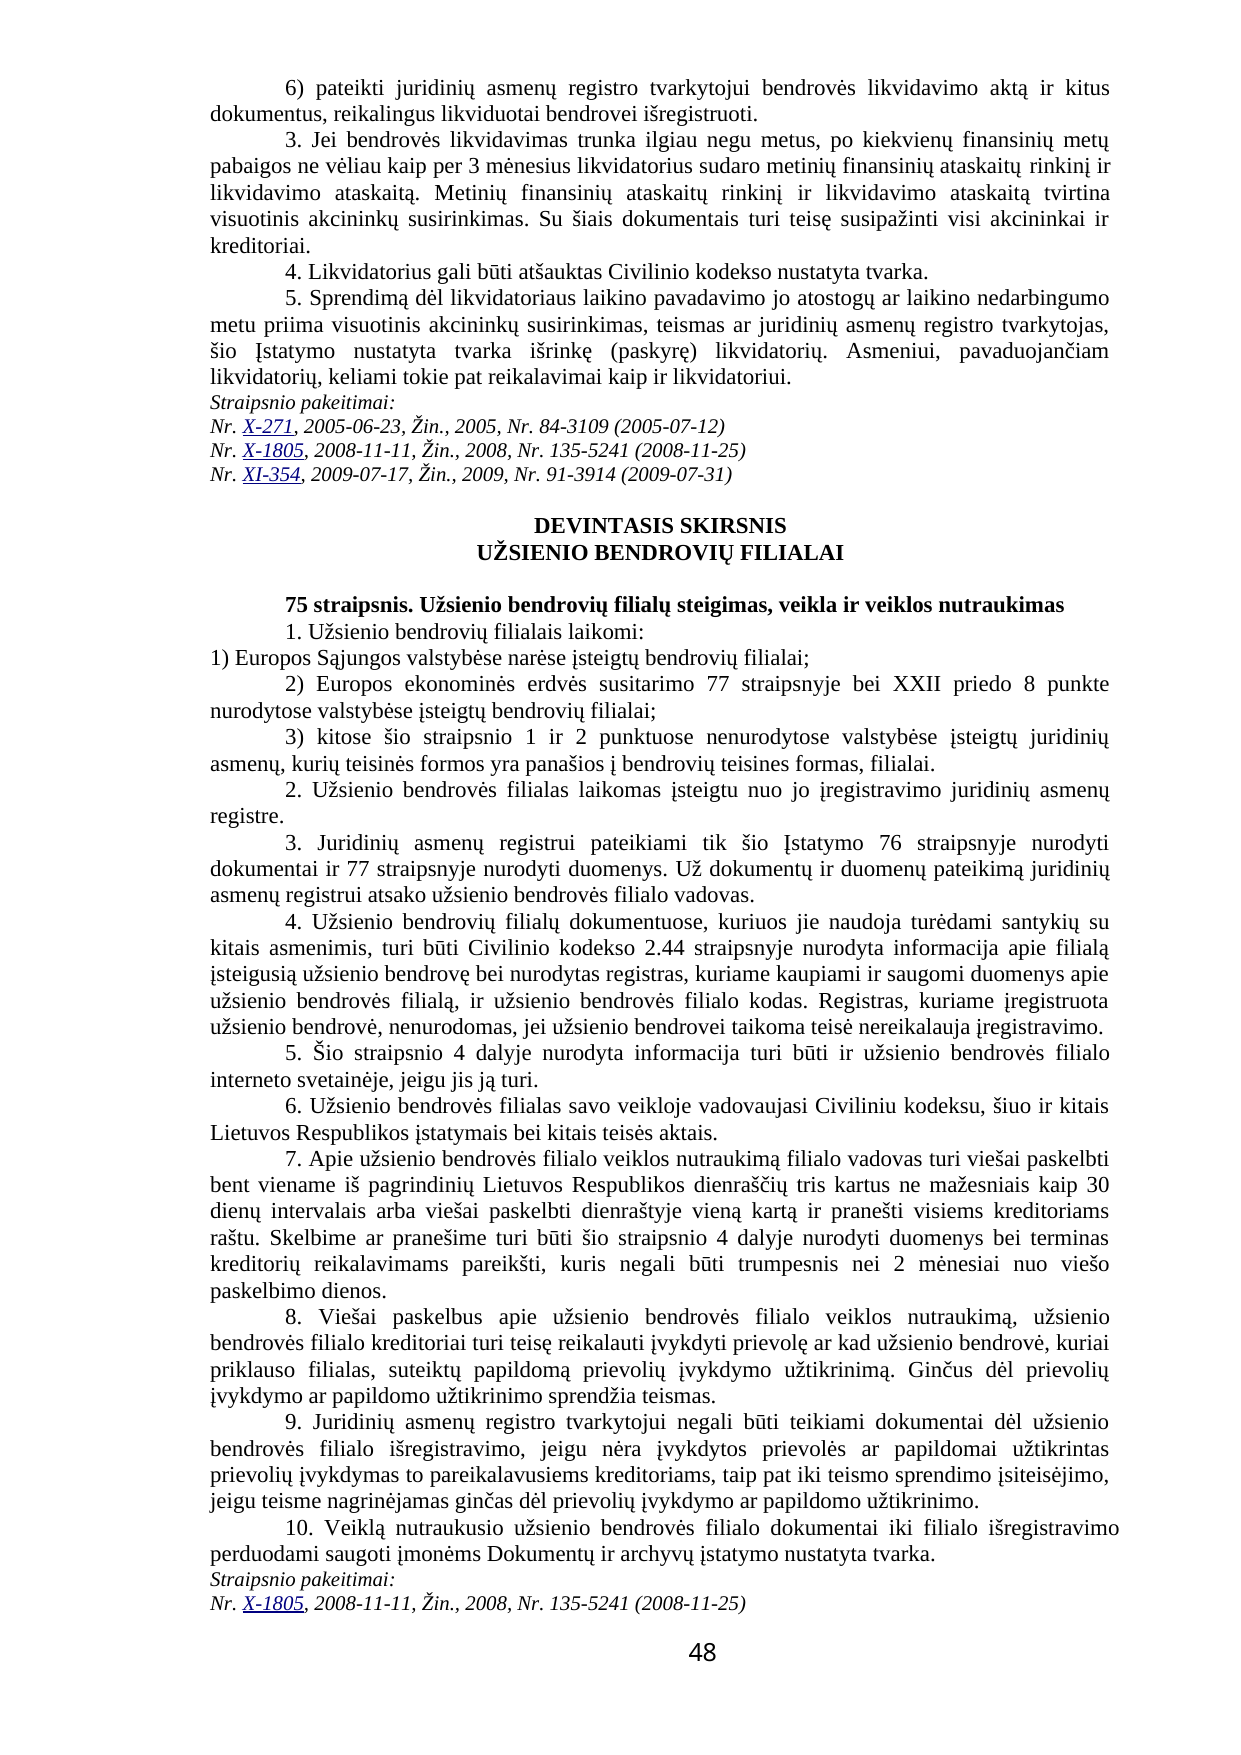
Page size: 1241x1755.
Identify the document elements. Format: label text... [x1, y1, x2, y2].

subtitle Devintasis skirsnis [210, 512, 1111, 539]
text 3. Juridinių asmenų registrui pateikiami tik šio Įstatymo 76 straipsnyje nurodyti dokumentai ir 77 straipsnyje nurodyti duomenys. Už dokumentų ir duomenų pateikimą juridinių asmenų registrui atsako užsienio bendrovės filialo vadovas. [210, 829, 1111, 908]
text 8. Viešai paskelbus apie užsienio bendrovės filialo veiklos nutraukimą, užsienio bendrovės filialo kreditoriai turi teisę reikalauti įvykdyti prievolę ar kad užsienio bendrovė, kuriai priklauso filialas, suteiktų papildomą prievolių įvykdymo užtikrinimą. Ginčus dėl prievolių įvykdymo ar papildomo užtikrinimo sprendžia teismas. [210, 1303, 1111, 1408]
text 1. Užsienio bendrovių filialais laikomi: [210, 618, 1111, 644]
text 1) Europos Sąjungos valstybėse narėse įsteigtų bendrovių filialai; [210, 644, 1111, 671]
text Nr. X-1805, 2008-11-11, Žin., 2008, Nr. 135-5241 (2008-11-25) [210, 1591, 1120, 1615]
text 6) pateikti juridinių asmenų registro tvarkytojui bendrovės likvidavimo aktą ir kitus dokumentus, reikalingus likviduotai bendrovei išregistruoti. [210, 73, 1111, 126]
text Nr. XI-354, 2009-07-17, Žin., 2009, Nr. 91-3914 (2009-07-31) [210, 462, 1120, 486]
text 4. Likvidatorius gali būti atšauktas Civilinio kodekso nustatyta tvarka. [210, 258, 1111, 284]
text 6. Užsienio bendrovės filialas savo veikloje vadovaujasi Civiliniu kodeksu, šiuo ir kitais Lietuvos Respublikos įstatymais bei kitais teisės aktais. [210, 1092, 1111, 1145]
text 10. Veiklą nutraukusio užsienio bendrovės filialo dokumentai iki filialo išregistravimo perduodami saugoti įmonėms Dokumentų ir archyvų įstatymo nustatyta tvarka. [210, 1514, 1120, 1567]
text UŽSIENIO BENDROVIŲ FILIALAI [210, 539, 1111, 565]
text Nr. X-1805, 2008-11-11, Žin., 2008, Nr. 135-5241 (2008-11-25) [210, 438, 1120, 462]
text 2. Užsienio bendrovės filialas laikomas įsteigtu nuo jo įregistravimo juridinių asmenų registre. [210, 776, 1111, 829]
text 2) Europos ekonominės erdvės susitarimo 77 straipsnyje bei XXII priedo 8 punkte nurodytose valstybėse įsteigtų bendrovių filialai; [210, 671, 1111, 723]
text 3) kitose šio straipsnio 1 ir 2 punktuose nenurodytose valstybėse įsteigtų juridinių asmenų, kurių teisinės formos yra panašios į bendrovių teisines formas, filialai. [210, 723, 1111, 776]
text 7. Apie užsienio bendrovės filialo veiklos nutraukimą filialo vadovas turi viešai paskelbti bent viename iš pagrindinių Lietuvos Respublikos dienraščių tris kartus ne mažesniais kaip 30 dienų intervalais arba viešai paskelbti dienraštyje vieną kartą ir pranešti visiems kreditoriams raštu. Skelbime ar pranešime turi būti šio straipsnio 4 dalyje nurodyti duomenys bei terminas kreditorių reikalavimams pareikšti, kuris negali būti trumpesnis nei 2 mėnesiai nuo viešo paskelbimo dienos. [210, 1145, 1111, 1303]
text Straipsnio pakeitimai: [210, 390, 1111, 414]
text Straipsnio pakeitimai: [210, 1567, 1111, 1591]
text 5. Šio straipsnio 4 dalyje nurodyta informacija turi būti ir užsienio bendrovės filialo interneto svetainėje, jeigu jis ją turi. [210, 1039, 1111, 1092]
text Nr. X-271, 2005-06-23, Žin., 2005, Nr. 84-3109 (2005-07-12) [210, 414, 1111, 438]
text 75 straipsnis. Užsienio bendrovių filialų steigimas, veikla ir veiklos nutraukimas [285, 591, 1111, 618]
text 5. Sprendimą dėl likvidatoriaus laikino pavadavimo jo atostogų ar laikino nedarbingumo metu priima visuotinis akcininkų susirinkimas, teismas ar juridinių asmenų registro tvarkytojas, šio Įstatymo nustatyta tvarka išrinkę (paskyrę) likvidatorių. Asmeniui, pavaduojančiam likvidatorių, keliami tokie pat reikalavimai kaip ir likvidatoriui. [210, 284, 1111, 390]
text 3. Jei bendrovės likvidavimas trunka ilgiau negu metus, po kiekvienų finansinių metų pabaigos ne vėliau kaip per 3 mėnesius likvidatorius sudaro metinių finansinių ataskaitų rinkinį ir likvidavimo ataskaitą. Metinių finansinių ataskaitų rinkinį ir likvidavimo ataskaitą tvirtina visuotinis akcininkų susirinkimas. Su šiais dokumentais turi teisę susipažinti visi akcininkai ir kreditoriai. [210, 126, 1111, 258]
text 4. Užsienio bendrovių filialų dokumentuose, kuriuos jie naudoja turėdami santykių su kitais asmenimis, turi būti Civilinio kodekso 2.44 straipsnyje nurodyta informacija apie filialą įsteigusią užsienio bendrovę bei nurodytas registras, kuriame kaupiami ir saugomi duomenys apie užsienio bendrovės filialą, ir užsienio bendrovės filialo kodas. Registras, kuriame įregistruota užsienio bendrovė, nenurodomas, jei užsienio bendrovei taikoma teisė nereikalauja įregistravimo. [210, 908, 1111, 1039]
text 9. Juridinių asmenų registro tvarkytojui negali būti teikiami dokumentai dėl užsienio bendrovės filialo išregistravimo, jeigu nėra įvykdytos prievolės ar papildomai užtikrintas prievolių įvykdymas to pareikalavusiems kreditoriams, taip pat iki teismo sprendimo įsiteisėjimo, jeigu teisme nagrinėjamas ginčas dėl prievolių įvykdymo ar papildomo užtikrinimo. [210, 1408, 1111, 1514]
